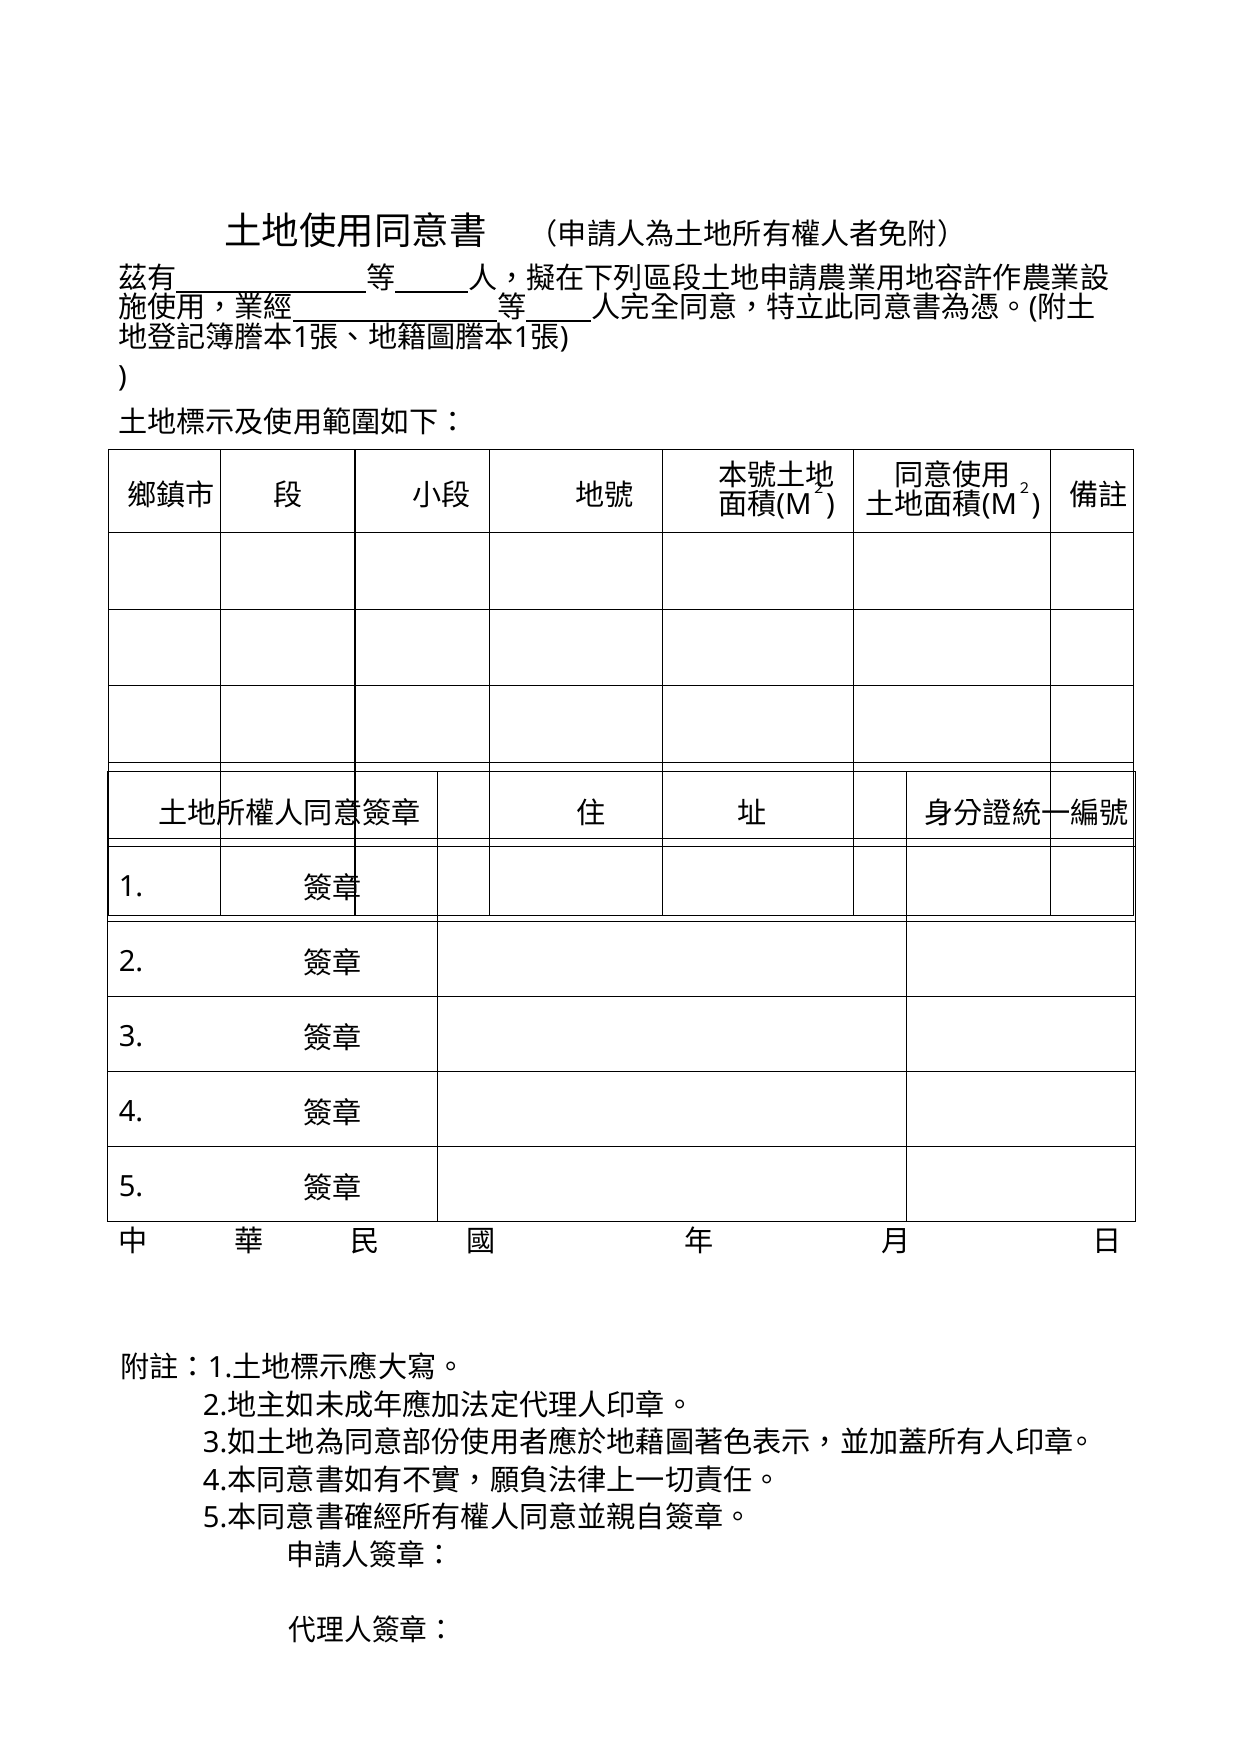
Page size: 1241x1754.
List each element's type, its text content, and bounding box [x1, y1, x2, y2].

table_cell [490, 686, 662, 762]
table_cell [663, 763, 853, 771]
table_cell 5. [108, 1147, 250, 1221]
table_cell 1. [108, 847, 250, 921]
table_cell [109, 763, 220, 771]
table_cell [907, 922, 1135, 996]
table_cell [356, 610, 489, 685]
table_cell [438, 847, 906, 921]
table_cell 3. [108, 997, 250, 1071]
table_cell [907, 847, 1135, 921]
text 附註：1.土地標示應大寫。 [120, 1348, 1090, 1385]
table_cell [663, 686, 853, 762]
table_cell 簽章 [250, 997, 437, 1071]
text 申請人簽章： [195, 1535, 1090, 1573]
text 代理人簽章： [195, 1610, 1090, 1648]
table_header 地號 [490, 450, 662, 532]
table_header 小段 [356, 450, 489, 532]
table_cell [490, 610, 662, 685]
table_cell [109, 610, 220, 685]
table_header 身分證統一編號 [907, 772, 1135, 846]
table_cell [221, 763, 354, 771]
table_cell [221, 610, 354, 685]
table_cell [109, 533, 220, 609]
table_cell [438, 1072, 906, 1146]
table_cell [907, 1072, 1135, 1146]
table_cell 簽章 [250, 1147, 437, 1221]
table_cell [907, 1147, 1135, 1221]
table_cell 2. [108, 922, 250, 996]
table_cell [438, 997, 906, 1071]
table_header 同意使用 土地面積(M２) [854, 450, 1050, 532]
text 土地標示及使用範圍如下： [118, 392, 1182, 443]
table_cell [663, 533, 853, 609]
table_cell [221, 533, 354, 609]
table_header 鄉鎮市 [109, 450, 220, 532]
subtitle 茲有 等 人，擬在下列區段土地申請農業用地容許作農業設施使用，業經 等 人完全同意，特立此同意書為憑。(附土地登記簿謄本1張、地籍圖謄本1張) [118, 265, 1111, 356]
table_cell [356, 763, 489, 771]
table_cell [109, 686, 220, 762]
table_cell [907, 997, 1135, 1071]
table_header 備註 [1051, 450, 1133, 532]
table_header 本號土地 面積(M２) [663, 450, 853, 532]
table_cell 4. [108, 1072, 250, 1146]
table_cell [1051, 610, 1133, 685]
table_cell [221, 686, 354, 762]
table_cell [663, 610, 853, 685]
table_cell 簽章 [250, 1072, 437, 1146]
table_cell [1051, 686, 1133, 762]
table_cell [854, 686, 1050, 762]
table_header 段 [221, 450, 354, 532]
text 3.如土地為同意部份使用者應於地藉圖著色表示，並加蓋所有人印章。 [195, 1423, 1090, 1460]
table_cell [854, 533, 1050, 609]
table_cell [1051, 763, 1133, 771]
table_header 土地所權人同意簽章 [108, 772, 437, 846]
table_header 住 址 [438, 772, 906, 846]
text 5.本同意書確經所有權人同意並親自簽章。 [195, 1498, 1090, 1535]
table_cell [356, 686, 489, 762]
text 4.本同意書如有不實，願負法律上一切責任。 [195, 1460, 1090, 1498]
table_cell 簽章 [250, 922, 437, 996]
table_cell [854, 763, 1050, 771]
table_cell [438, 922, 906, 996]
subtitle 中 華 民 國 年 月 日 [118, 443, 1182, 1259]
table_cell 簽章 [250, 847, 437, 921]
table_cell [490, 763, 662, 771]
text 土地使用同意書 （申請人為土地所有權人者免附） [224, 191, 1182, 258]
table_cell [1051, 533, 1133, 609]
table_cell [356, 533, 489, 609]
table_cell [854, 610, 1050, 685]
text 2.地主如未成年應加法定代理人印章。 [195, 1385, 1090, 1423]
table_cell [490, 533, 662, 609]
subtitle ) [118, 363, 1111, 392]
table_cell [438, 1147, 906, 1221]
